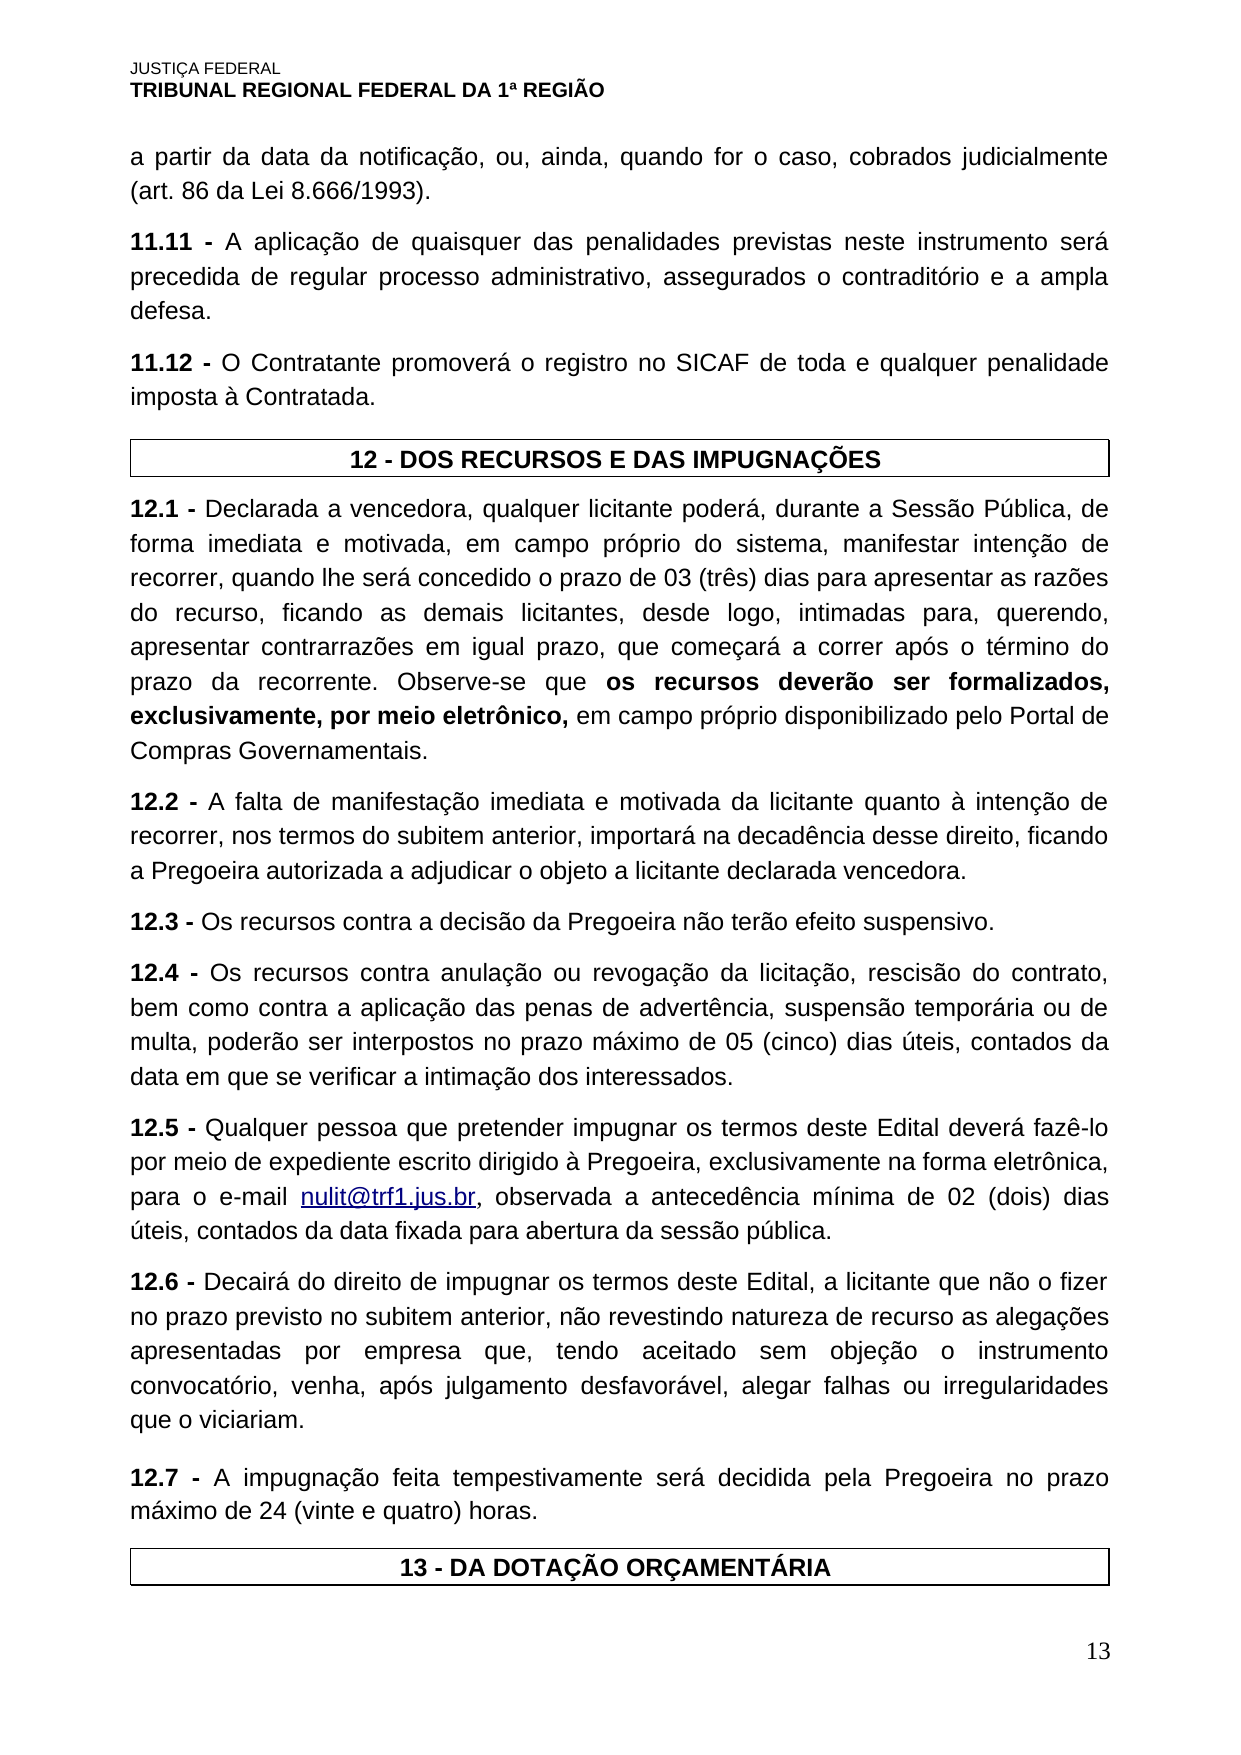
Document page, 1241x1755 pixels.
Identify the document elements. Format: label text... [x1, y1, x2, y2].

text 13 - DA DOTAÇÃO ORÇAMENTÁRIA [131, 1549, 1108, 1584]
text 11.12 - O Contratante promoverá o registro no SICAF de toda e qualquer penalidade imposta à Contratada. [130, 347, 1110, 411]
list 12.6 - Decairá do direito de impugnar os termos deste Edital, a licitante que não o fizer no prazo previsto no subitem anterior, não revestindo natureza de recurso as alegações apresentadas por empresa que, tendo aceitado sem objeção o instrumento convocatório, venha, após julgamento desfavorável, alegar falhas ou irregularidades que o viciariam. [130, 1267, 1110, 1434]
text 12.2 - A falta de manifestação imediata e motivada da licitante quanto à intenção de recorrer, nos termos do subitem anterior, importará na decadência desse direito, ficando a Pregoeira autorizada a adjudicar o objeto a licitante declarada vencedora. [130, 787, 261, 884]
text 12.5 - Qualquer pessoa que pretender impugnar os termos deste Edital deverá fazê-lo por meio de expediente escrito dirigido à Pregoeira, exclusivamente na forma eletrônica, para o e-mail nulit@trf1.jus.br, observada a antecedência mínima de 02 (dois) dias úteis, contados da data fixada para abertura da sessão pública. [130, 1113, 261, 1245]
text 11.11 - A aplicação de quaisquer das penalidades previstas neste instrumento será precedida de regular processo administrativo, assegurados o contraditório e a ampla defesa. [130, 227, 1110, 325]
text 12.2 - A falta de manifestação imediata e motivada da licitante quanto à intenção de recorrer, nos termos do subitem anterior, importará na decadência desse direito, ficando a Pregoeira autorizada a adjudicar o objeto a licitante declarada vencedora. [938, 787, 1110, 884]
text 12.1 - Declarada a vencedora, qualquer licitante poderá, durante a Sessão Pública, de forma imediata e motivada, em campo próprio do sistema, manifestar intenção de recorrer, quando lhe será concedido o prazo de 03 (três) dias para apresentar as razões do recurso, ficando as demais licitantes, desde logo, intimadas para, querendo, apresentar contrarrazões em igual prazo, que começará a correr após o término do prazo da recorrente. Observe-se que os recursos deverão ser formalizados, exclusivamente, por meio eletrônico, em campo próprio disponibilizado pelo Portal de Compras Governamentais. [130, 494, 1110, 764]
text 12.7 - A impugnação feita tempestivamente será decidida pela Pregoeira no prazo máximo de 24 (vinte e quatro) horas. [130, 1463, 1110, 1524]
list 12.4 - Os recursos contra anulação ou revogação da licitação, rescisão do contrato, bem como contra a aplicação das penas de advertência, suspensão temporária ou de multa, poderão ser interpostos no prazo máximo de 05 (cinco) dias úteis, contados da data em que se verificar a intimação dos interessados. [130, 958, 261, 1090]
text 12.3 - Os recursos contra a decisão da Pregoeira não terão efeito suspensivo. [130, 907, 261, 936]
list 12.4 - Os recursos contra anulação ou revogação da licitação, rescisão do contrato, bem como contra a aplicação das penas de advertência, suspensão temporária ou de multa, poderão ser interpostos no prazo máximo de 05 (cinco) dias úteis, contados da data em que se verificar a intimação dos interessados. [938, 958, 1110, 1090]
text 12 - DOS RECURSOS E DAS IMPUGNAÇÕES [131, 440, 1108, 476]
text 12.5 - Qualquer pessoa que pretender impugnar os termos deste Edital deverá fazê-lo por meio de expediente escrito dirigido à Pregoeira, exclusivamente na forma eletrônica, para o e-mail nulit@trf1.jus.br, observada a antecedência mínima de 02 (dois) dias úteis, contados da data fixada para abertura da sessão pública. [938, 1113, 1110, 1245]
text 12.3 - Os recursos contra a decisão da Pregoeira não terão efeito suspensivo. [938, 907, 1110, 936]
text a partir da data da notificação, ou, ainda, quando for o caso, cobrados judicialmente (art. 86 da Lei 8.666/1993). [130, 142, 1110, 205]
